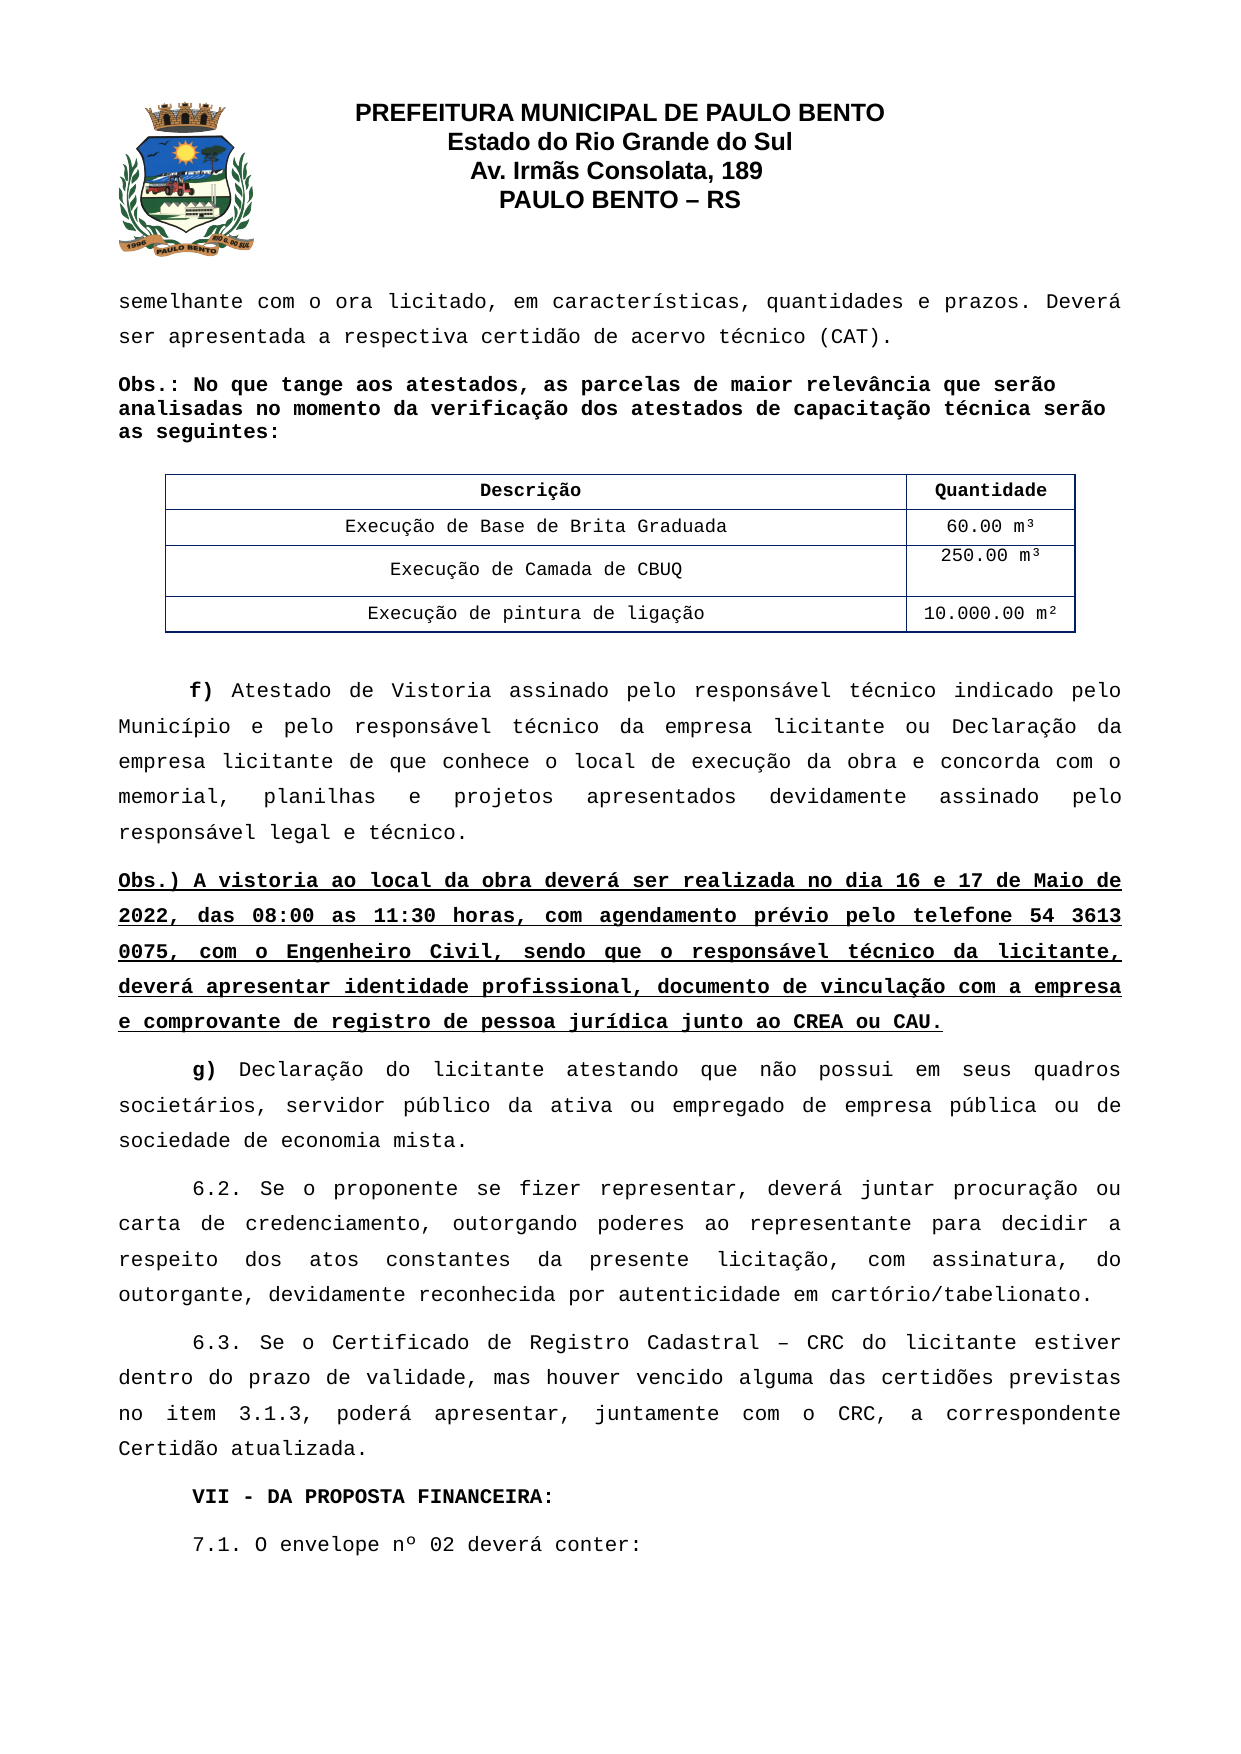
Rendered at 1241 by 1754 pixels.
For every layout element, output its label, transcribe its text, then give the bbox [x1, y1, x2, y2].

text 7.1. O envelope nº 02 deverá conter: [118, 1534, 1122, 1557]
text f) Atestado de Vistoria assinado pelo responsável técnico indicado pelo Município e pelo responsável técnico da empresa licitante ou Declaração da empresa licitante de que conhece o local de execução da obra e concorda com o memorial, planilhas e projetos apresentados devidamente assinado pelo responsável legal e técnico. [118, 680, 1122, 846]
table_cell 10.000.00 m² [907, 597, 1074, 631]
text e comprovante de registro de pessoa jurídica junto ao CREA ou CAU. [118, 997, 1122, 1035]
text Obs.) A vistoria ao local da obra deverá ser realizada no dia 16 e 17 de Maio de [118, 870, 1122, 889]
text VII - DA PROPOSTA FINANCEIRA: [118, 1486, 1122, 1510]
text g) Declaração do licitante atestando que não possui em seus quadros societários, servidor público da ativa ou empregado de empresa pública ou de sociedade de economia mista. [118, 1059, 1122, 1154]
text 6.3. Se o Certificado de Registro Cadastral – CRC do licitante estiver dentro do prazo de validade, mas houver vencido alguma das certidões previstas no item 3.1.3, poderá apresentar, juntamente com o CRC, a correspondente Certidão atualizada. [118, 1332, 1122, 1462]
table_cell 250.00 m³ [907, 546, 1074, 596]
picture [118, 101, 254, 257]
text 6.2. Se o proponente se fizer representar, deverá juntar procuração ou carta de credenciamento, outorgando poderes ao representante para decidir a respeito dos atos constantes da presente licitação, com assinatura, do outorgante, devidamente reconhecida por autenticidade em cartório/tabelionato. [118, 1178, 1122, 1308]
table_cell Execução de Camada de CBUQ [166, 546, 906, 596]
text 0075, com o Engenheiro Civil, sendo que o responsável técnico da licitante, [118, 926, 1122, 960]
text Obs.: No que tange aos atestados, as parcelas de maior relevância que serão analisadas no momento da verificação dos atestados de capacitação técnica serão as seguintes: [118, 374, 1122, 445]
text semelhante com o ora licitado, em características, quantidades e prazos. Deverá ser apresentada a respectiva certidão de acervo técnico (CAT). [118, 291, 1122, 350]
table_cell Execução de pintura de ligação [166, 597, 906, 631]
text deverá apresentar identidade profissional, documento de vinculação com a empresa [118, 962, 1122, 996]
table_header Quantidade [907, 475, 1074, 509]
table_header Descrição [166, 475, 906, 509]
table_cell Execução de Base de Brita Graduada [166, 510, 906, 545]
text 2022, das 08:00 as 11:30 horas, com agendamento prévio pelo telefone 54 3613 [118, 891, 1122, 925]
table_cell 60.00 m³ [907, 510, 1074, 545]
